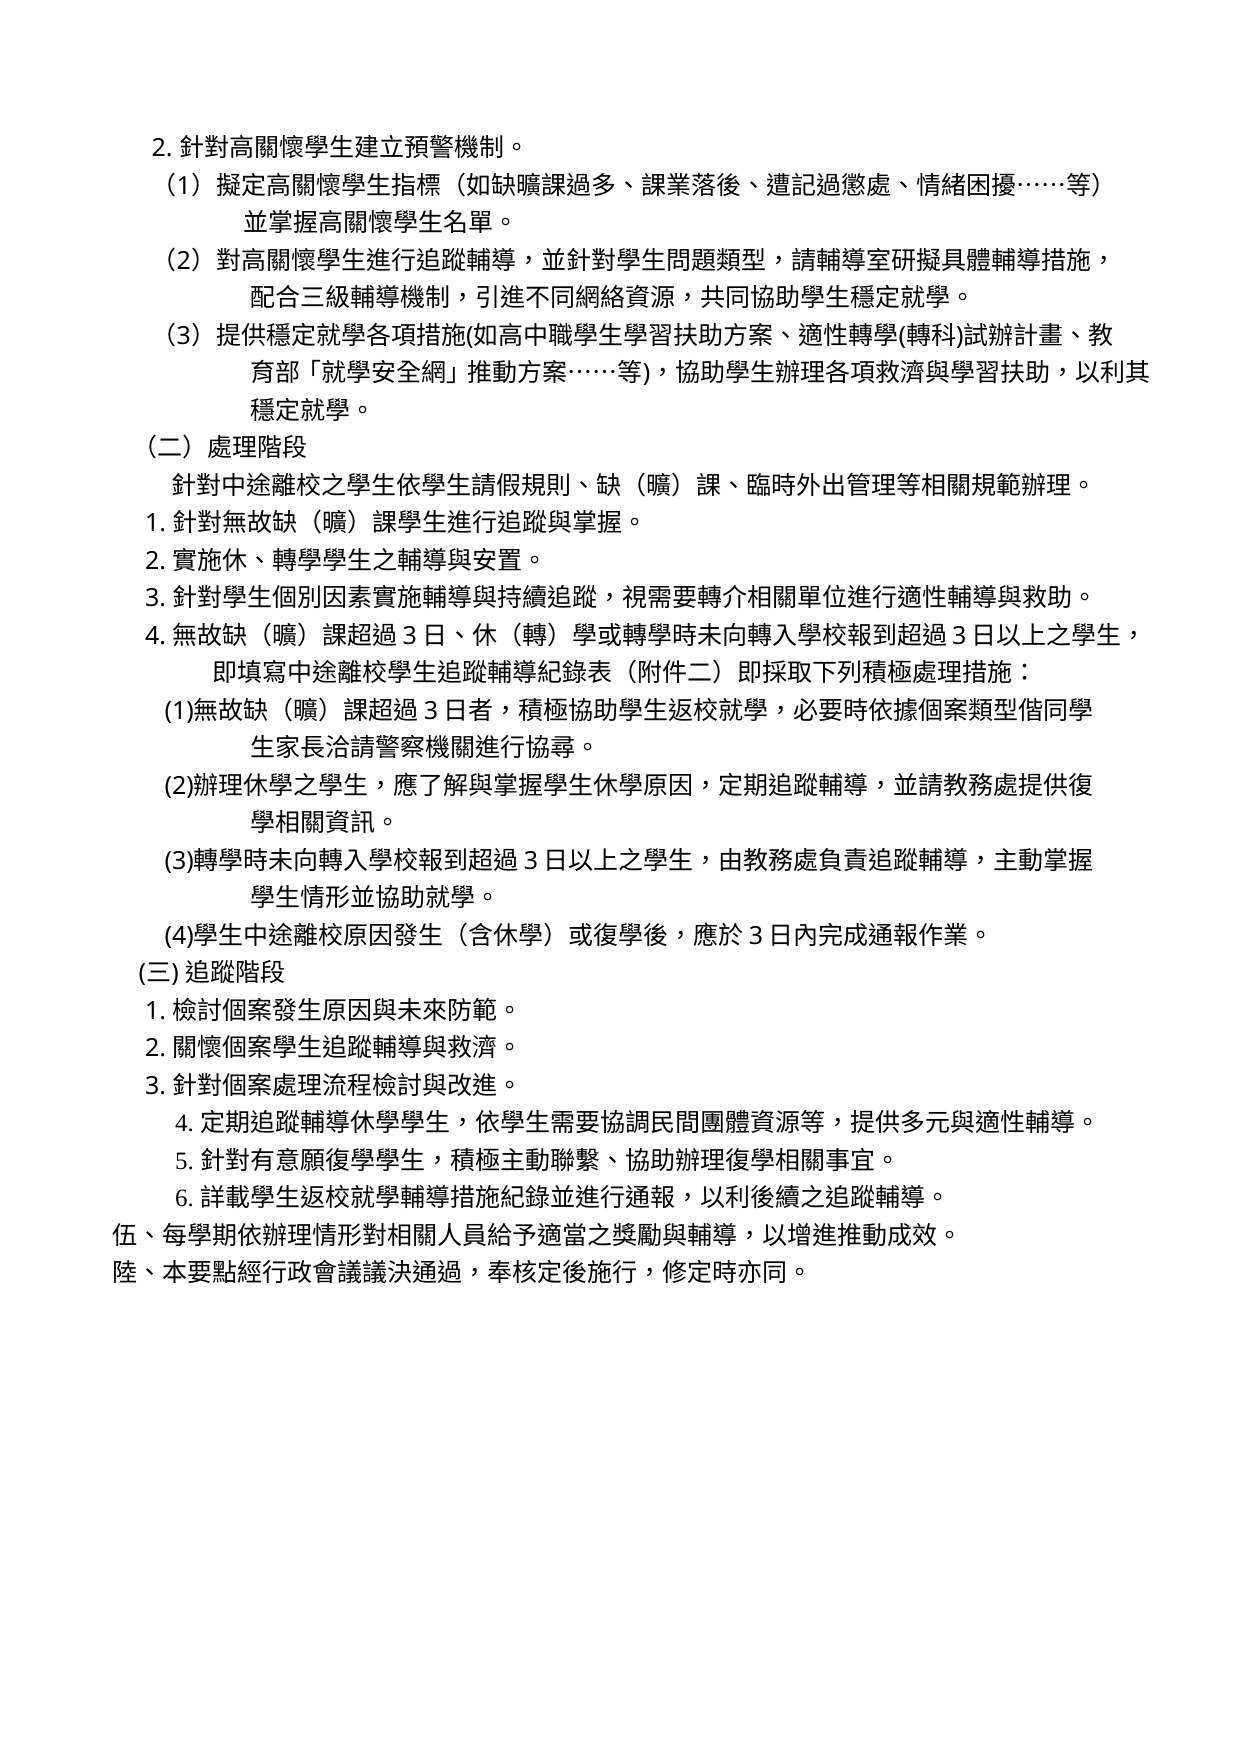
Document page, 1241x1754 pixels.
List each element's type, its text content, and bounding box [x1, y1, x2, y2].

text (2)辦理休學之學生，應了解與掌握學生休學原因，定期追蹤輔導，並請教務處提供復 [112, 764, 1150, 802]
text （二）處理階段 [112, 427, 1150, 464]
text 配合三級輔導機制，引進不同網絡資源，共同協助學生穩定就學。 [112, 277, 1150, 314]
text 針對中途離校之學生依學生請假規則、缺（曠）課、臨時外出管理等相關規範辦理。 [112, 464, 1150, 502]
text （3）提供穩定就學各項措施(如高中職學生學習扶助方案、適性轉學(轉科)試辦計畫、教 [112, 314, 1150, 352]
text 1. 檢討個案發生原因與未來防範。 [112, 989, 1150, 1027]
text (3)轉學時未向轉入學校報到超過3日以上之學生，由教務處負責追蹤輔導，主動掌握 [112, 839, 1150, 877]
text 育部「就學安全網」推動方案……等)，協助學生辦理各項救濟與學習扶助，以利其 [112, 352, 1150, 389]
text 1. 針對無故缺（曠）課學生進行追蹤與掌握。 [112, 502, 1150, 539]
text 4. 定期追蹤輔導休學學生，依學生需要協調民間團體資源等，提供多元與適性輔導。 [112, 1102, 1150, 1139]
text (1)無故缺（曠）課超過3日者，積極協助學生返校就學，必要時依據個案類型偕同學 [112, 689, 1150, 727]
text 並掌握高關懷學生名單。 [112, 202, 1150, 239]
text 學相關資訊。 [112, 802, 1150, 839]
text 3. 針對學生個別因素實施輔導與持續追蹤，視需要轉介相關單位進行適性輔導與救助。 [112, 577, 1150, 614]
text 即填寫中途離校學生追蹤輔導紀錄表（附件二）即採取下列積極處理措施： [112, 652, 1150, 689]
text 4. 無故缺（曠）課超過3日、休（轉）學或轉學時未向轉入學校報到超過3日以上之學生， [112, 614, 1150, 652]
text 生家長洽請警察機關進行協尋。 [112, 727, 1150, 764]
text 陸、本要點經行政會議議決通過，奉核定後施行，修定時亦同。 [112, 1252, 1150, 1289]
text 伍、每學期依辦理情形對相關人員給予適當之獎勵與輔導，以增進推動成效。 [112, 1214, 1150, 1252]
text 2. 關懷個案學生追蹤輔導與救濟。 [112, 1027, 1150, 1064]
text 穩定就學。 [112, 389, 1150, 427]
text 3. 針對個案處理流程檢討與改進。 [112, 1064, 1150, 1102]
text (三) 追蹤階段 [112, 952, 1150, 989]
text 學生情形並協助就學。 [112, 877, 1150, 914]
text 6. 詳載學生返校就學輔導措施紀錄並進行通報，以利後續之追蹤輔導。 [112, 1177, 1150, 1214]
text 5. 針對有意願復學學生，積極主動聯繫、協助辦理復學相關事宜。 [112, 1139, 1150, 1177]
text 2. 實施休、轉學學生之輔導與安置。 [112, 539, 1150, 577]
text （2）對高關懷學生進行追蹤輔導，並針對學生問題類型，請輔導室研擬具體輔導措施， [112, 239, 1150, 277]
text （1）擬定高關懷學生指標（如缺曠課過多、課業落後、遭記過懲處、情緒困擾……等） [112, 164, 1150, 202]
text (4)學生中途離校原因發生（含休學）或復學後，應於3日內完成通報作業。 [112, 914, 1150, 952]
text 2. 針對高關懷學生建立預警機制。 [112, 127, 1150, 164]
